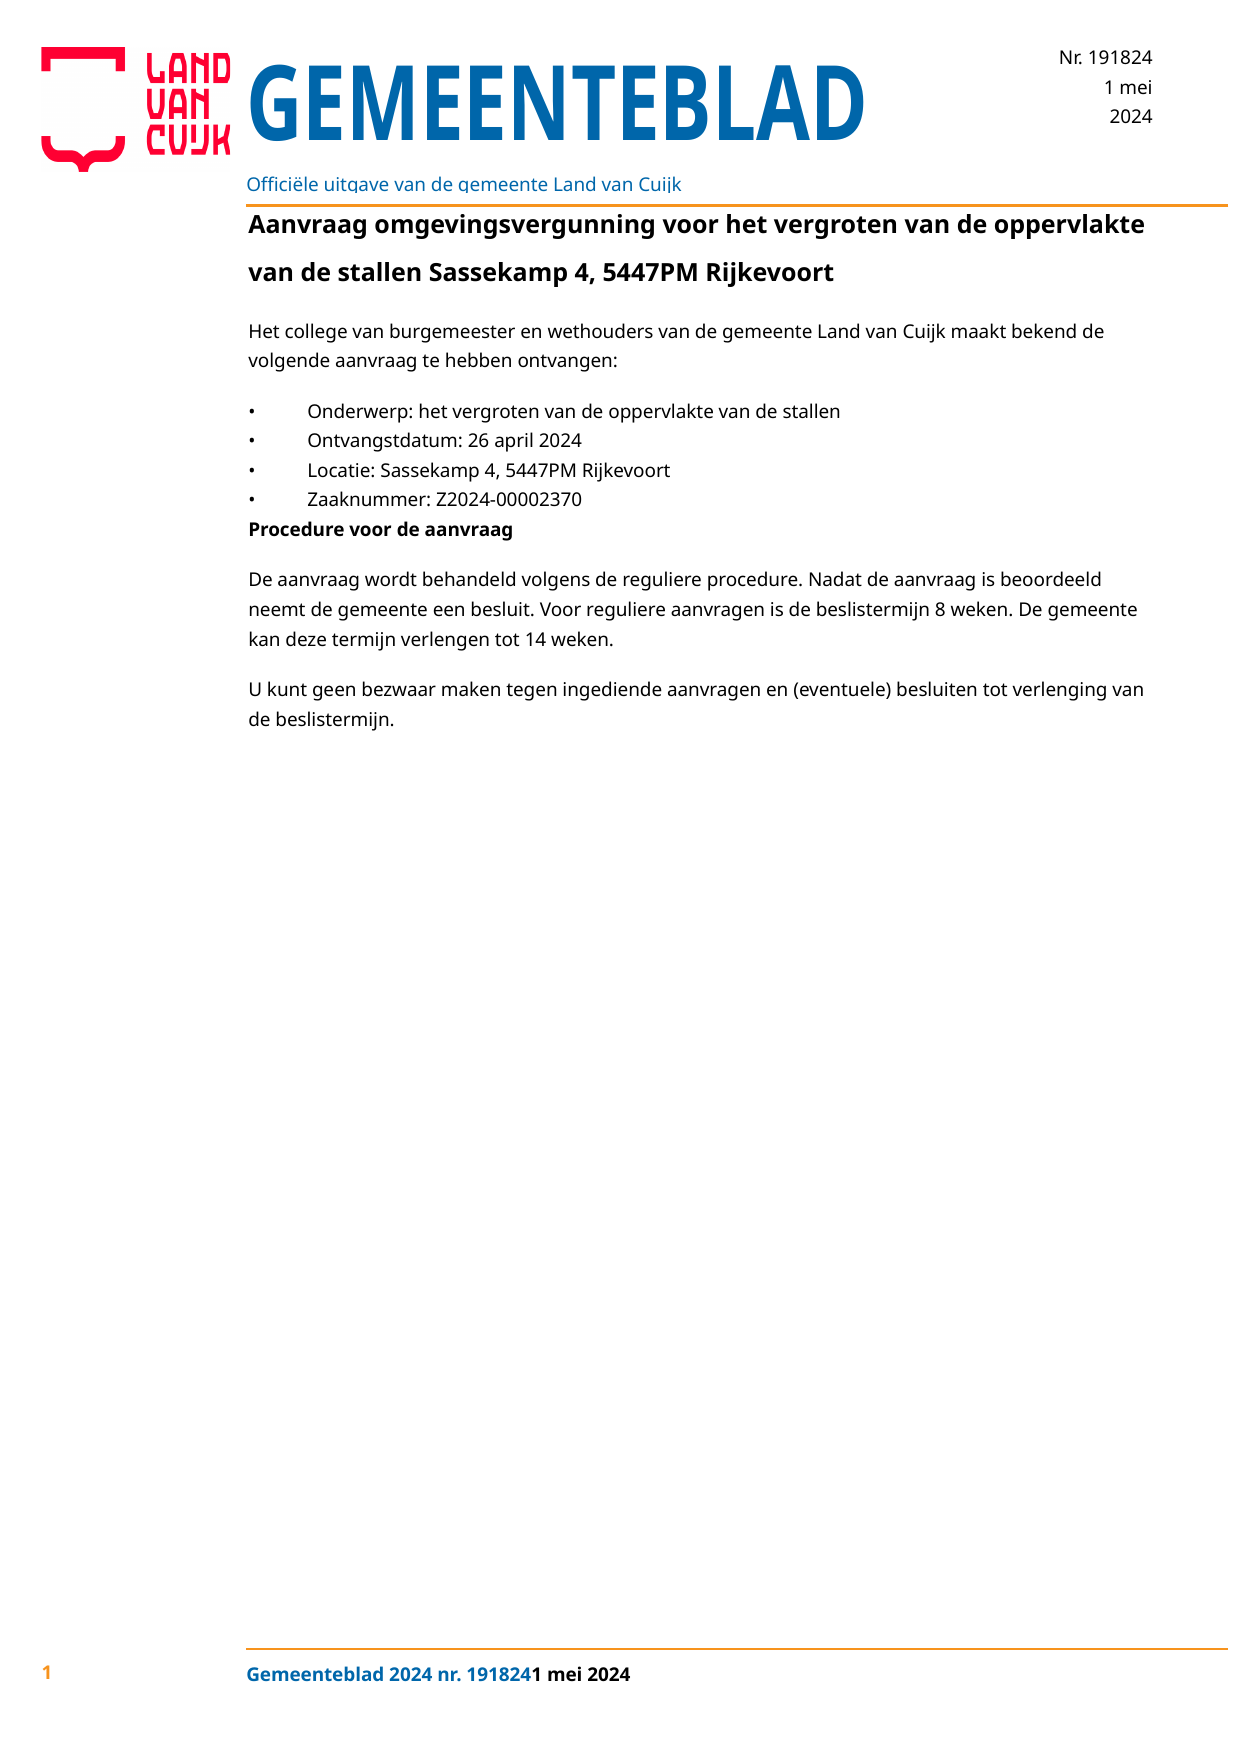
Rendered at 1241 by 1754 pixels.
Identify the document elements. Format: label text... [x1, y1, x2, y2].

list Zaaknummer: Z2024-00002370 [248, 487, 1152, 512]
text Procedure voor de aanvraag [248, 516, 1152, 542]
text Aanvraag omgevingsvergunning voor het vergroten van de oppervlakte van de stallen Sassekamp 4, 5447PM Rijkevoort [248, 207, 1152, 288]
text U kunt geen bezwaar maken tegen ingediende aanvragen en (eventuele) besluiten tot verlenging van de beslistermijn. [248, 676, 1152, 732]
list Onderwerp: het vergroten van de oppervlakte van de stallen [248, 398, 1152, 424]
picture [41, 47, 231, 172]
list Ontvangstdatum: 26 april 2024 [248, 427, 1152, 453]
text Het college van burgemeester en wethouders van de gemeente Land van Cuijk maakt bekend de volgende aanvraag te hebben ontvangen: [248, 318, 1152, 373]
list Locatie: Sassekamp 4, 5447PM Rijkevoort [248, 457, 1152, 483]
text De aanvraag wordt behandeld volgens de reguliere procedure. Nadat de aanvraag is beoordeeld neemt de gemeente een besluit. Voor reguliere aanvragen is de beslistermijn 8 weken. De gemeente kan deze termijn verlengen tot 14 weken. [248, 567, 1152, 652]
